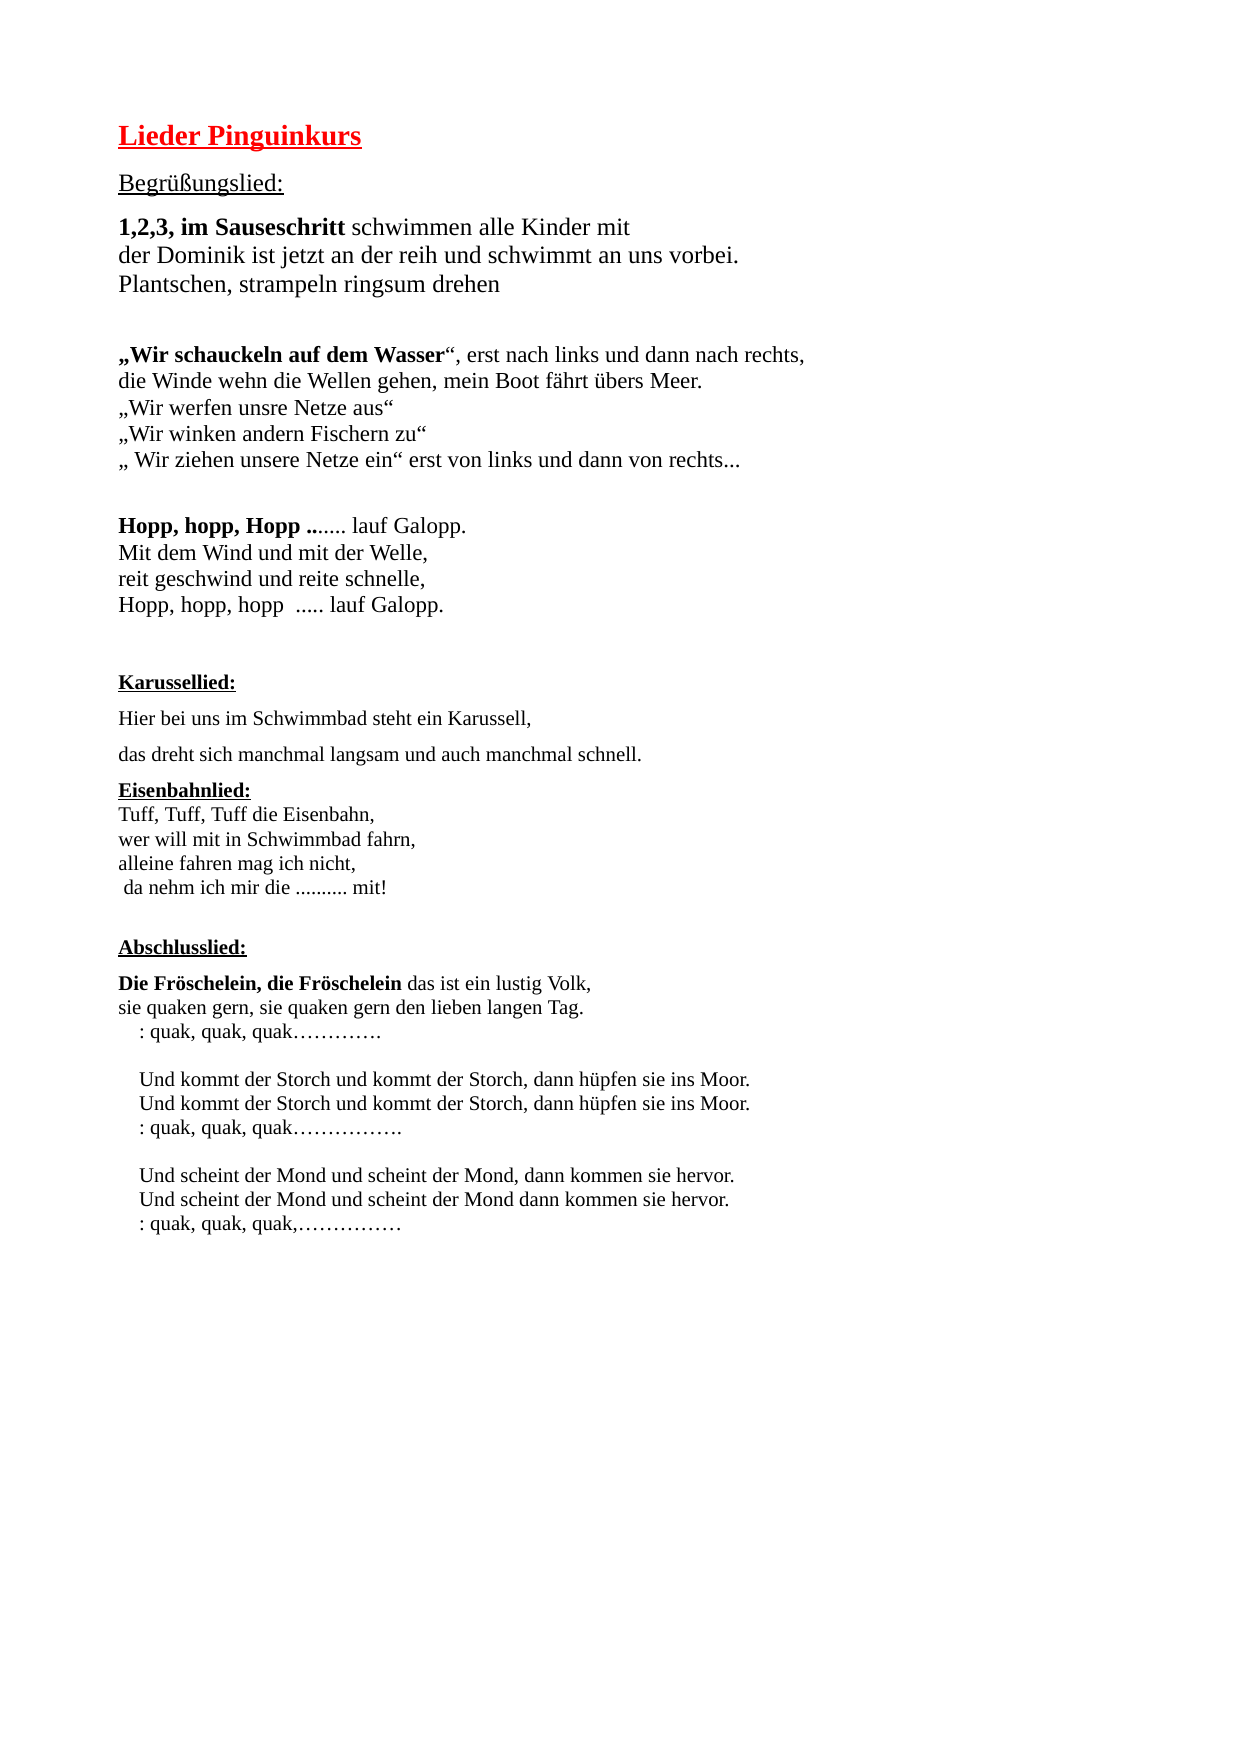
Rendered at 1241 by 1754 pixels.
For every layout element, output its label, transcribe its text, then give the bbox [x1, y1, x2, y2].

text Hopp, hopp, Hopp ....... lauf Galopp. [118, 512, 1122, 538]
text Lieder Pinguinkurs [118, 118, 1122, 152]
text sie quaken gern, sie quaken gern den lieben langen Tag. [118, 995, 1122, 1019]
text Und scheint der Mond und scheint der Mond dann kommen sie hervor. [118, 1187, 1122, 1211]
text Hopp, hopp, hopp ..... lauf Galopp. [118, 591, 1122, 618]
text 1,2,3, im Sauseschritt schwimmen alle Kinder mit [118, 212, 1122, 240]
text Die Fröschelein, die Fröschelein das ist ein lustig Volk, [118, 971, 1122, 995]
text Hier bei uns im Schwimmbad steht ein Karussell, [118, 706, 1122, 730]
text die Winde wehn die Wellen gehen, mein Boot fährt übers Meer. [118, 367, 1122, 394]
text alleine fahren mag ich nicht, [118, 851, 1122, 874]
text Eisenbahnlied: [118, 778, 1122, 802]
text Mit dem Wind und mit der Welle, [118, 538, 1122, 565]
text : quak, quak, quak……………. [118, 1115, 1122, 1139]
text „ Wir ziehen unsere Netze ein“ erst von links und dann von rechts... [118, 446, 1122, 473]
text : quak, quak, quak…………. [118, 1019, 1122, 1043]
text Plantschen, strampeln ringsum drehen [118, 269, 1122, 298]
text reit geschwind und reite schnelle, [118, 565, 1122, 591]
text Tuff, Tuff, Tuff die Eisenbahn, [118, 802, 1122, 826]
text Und scheint der Mond und scheint der Mond, dann kommen sie hervor. [118, 1163, 1122, 1187]
text Abschlusslied: [118, 935, 1122, 959]
text Begrüßungslied: [118, 168, 1122, 197]
text Und kommt der Storch und kommt der Storch, dann hüpfen sie ins Moor. [118, 1067, 1122, 1091]
text „Wir winken andern Fischern zu“ [118, 420, 1122, 446]
text Karussellied: [118, 670, 1122, 694]
text „Wir schauckeln auf dem Wasser“, erst nach links und dann nach rechts, [118, 341, 1122, 367]
text da nehm ich mir die .......... mit! [118, 874, 1122, 899]
text Und kommt der Storch und kommt der Storch, dann hüpfen sie ins Moor. [118, 1091, 1122, 1115]
text der Dominik ist jetzt an der reih und schwimmt an uns vorbei. [118, 240, 1122, 269]
text wer will mit in Schwimmbad fahrn, [118, 826, 1122, 851]
text das dreht sich manchmal langsam und auch manchmal schnell. [118, 742, 1122, 766]
text : quak, quak, quak,…………… [118, 1211, 1122, 1235]
text „Wir werfen unsre Netze aus“ [118, 394, 1122, 420]
